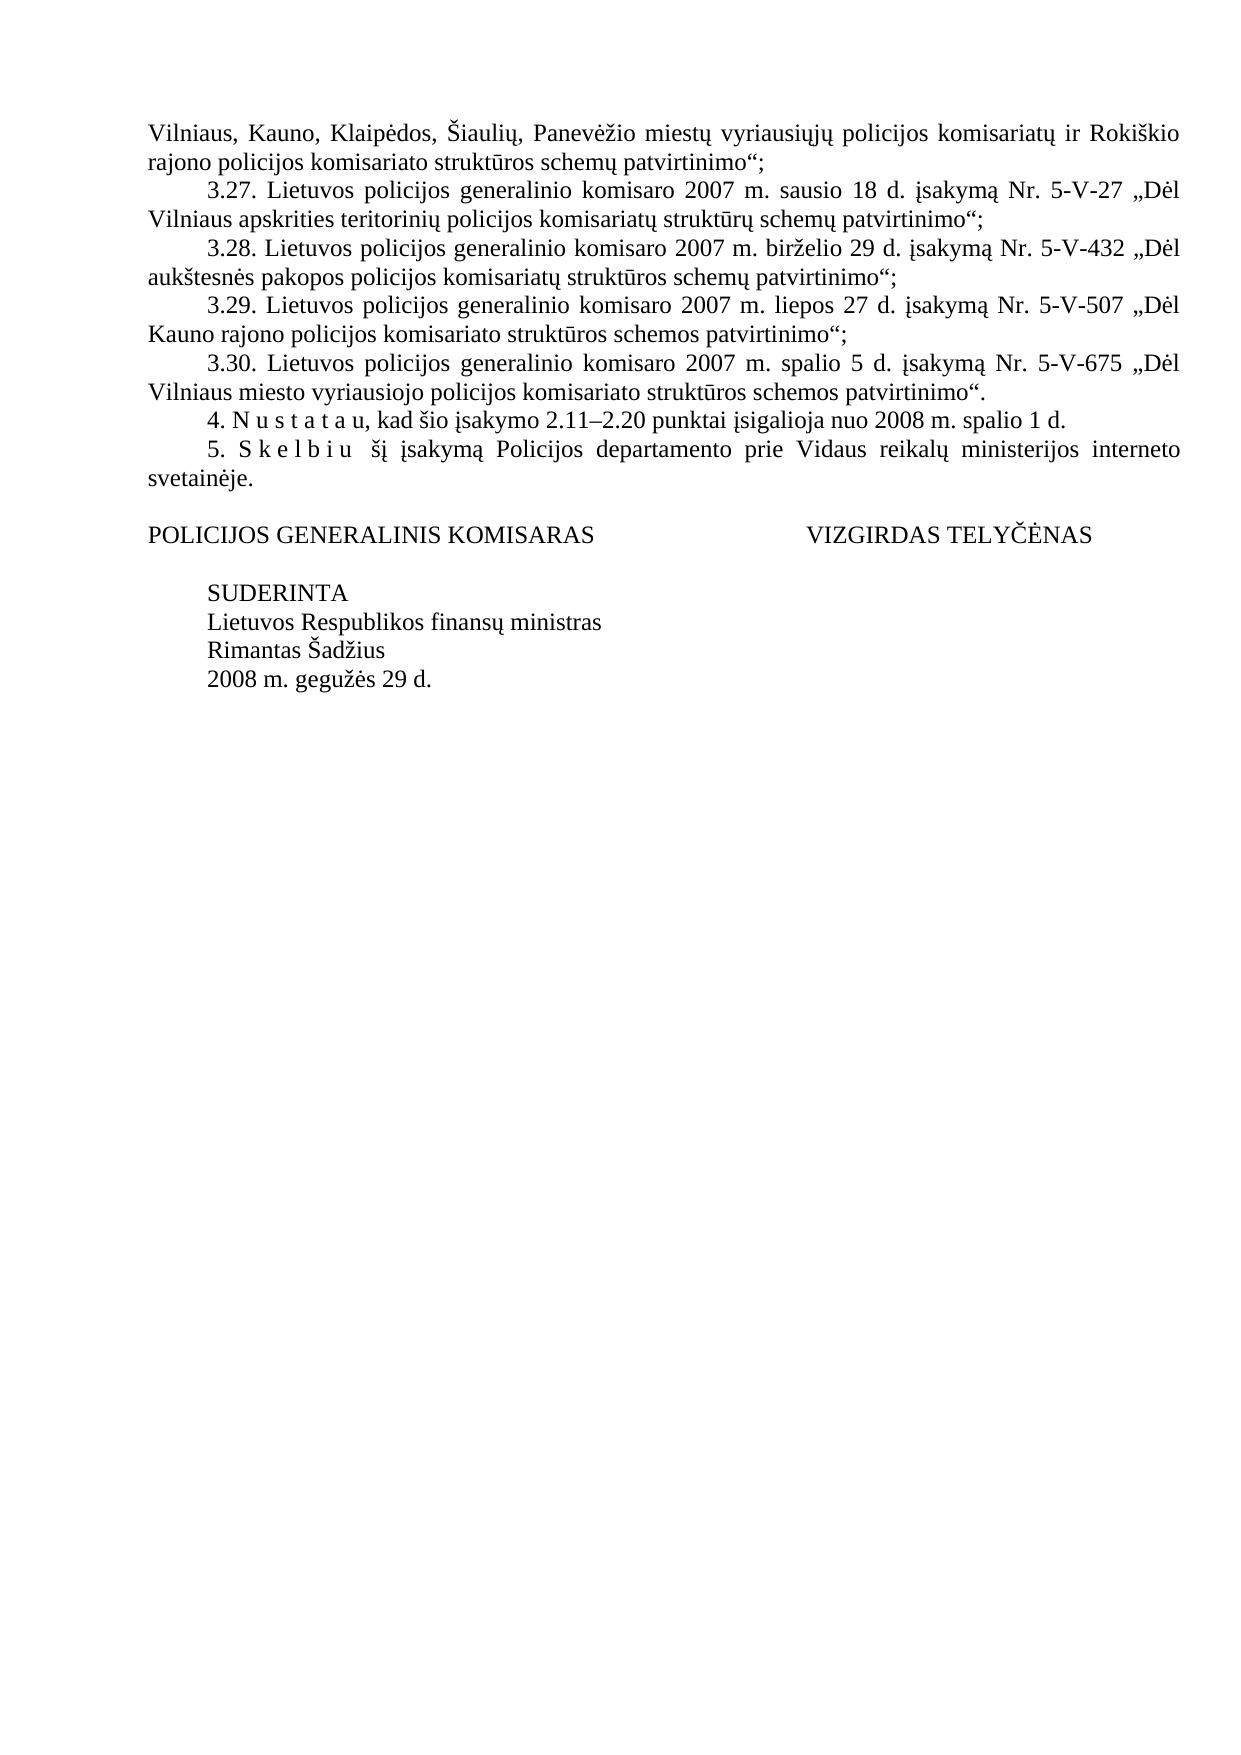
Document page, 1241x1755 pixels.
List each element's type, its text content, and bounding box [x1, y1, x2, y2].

text 4. Nustatau, kad šio įsakymo 2.11–2.20 punktai įsigalioja nuo 2008 m. spalio 1 d. [148, 406, 1181, 434]
text 3.28. Lietuvos policijos generalinio komisaro 2007 m. birželio 29 d. įsakymą Nr. 5-V-432 „Dėl aukštesnės pakopos policijos komisariatų struktūros schemų patvirtinimo“; [148, 233, 1181, 291]
text 3.30. Lietuvos policijos generalinio komisaro 2007 m. spalio 5 d. įsakymą Nr. 5-V-675 „Dėl Vilniaus miesto vyriausiojo policijos komisariato struktūros schemos patvirtinimo“. [148, 348, 1181, 406]
text 3.27. Lietuvos policijos generalinio komisaro 2007 m. sausio 18 d. įsakymą Nr. 5-V-27 „Dėl Vilniaus apskrities teritorinių policijos komisariatų struktūrų schemų patvirtinimo“; [148, 176, 1181, 233]
text 2008 m. gegužės 29 d. [148, 664, 1181, 693]
text Lietuvos Respublikos finansų ministras [207, 607, 1181, 636]
text Rimantas Šadžius [207, 636, 1181, 664]
text POLICIJOS GENERALINIS KOMISARAS VIZGIRDAS TELYČĖNAS [148, 521, 1181, 549]
text 5. Skelbiu šį įsakymą Policijos departamento prie Vidaus reikalų ministerijos interneto svetainėje. [148, 434, 1181, 492]
text Vilniaus, Kauno, Klaipėdos, Šiaulių, Panevėžio miestų vyriausiųjų policijos komisariatų ir Rokiškio rajono policijos komisariato struktūros schemų patvirtinimo“; [148, 118, 1181, 176]
text SUDERINTA [207, 578, 1181, 607]
text 3.29. Lietuvos policijos generalinio komisaro 2007 m. liepos 27 d. įsakymą Nr. 5-V-507 „Dėl Kauno rajono policijos komisariato struktūros schemos patvirtinimo“; [148, 291, 1181, 348]
